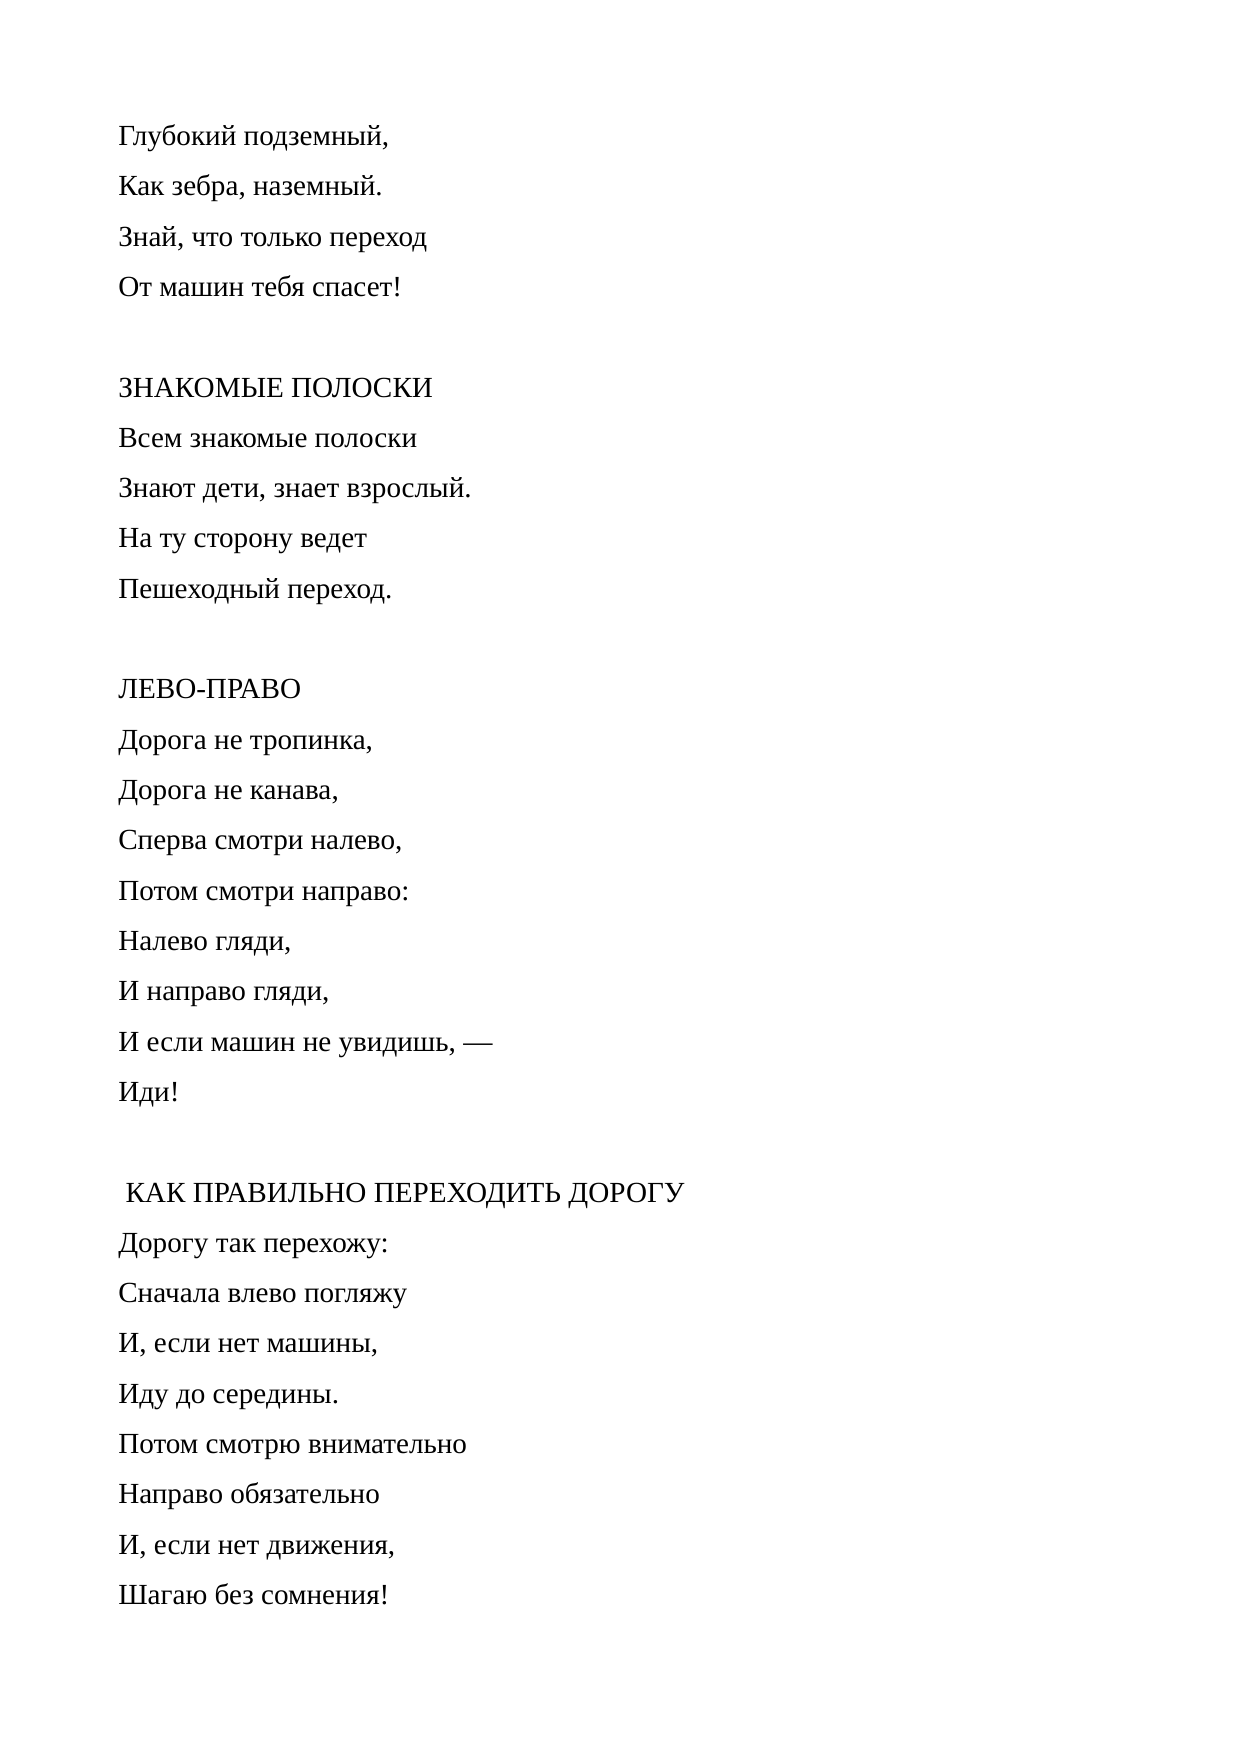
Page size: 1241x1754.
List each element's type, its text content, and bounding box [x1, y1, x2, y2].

text Иди! [118, 1074, 1122, 1108]
text И если машин не увидишь, — [118, 1024, 1122, 1057]
text Дорога не канава, [118, 772, 1122, 806]
text ЛЕВО-ПРАВО [118, 672, 1122, 705]
text На ту сторону ведет [118, 521, 1122, 554]
text Сперва смотри налево, [118, 822, 1122, 856]
text КАК ПРАВИЛЬНО ПЕРЕХОДИТЬ ДОРОГУ [118, 1175, 1122, 1208]
text Направо обязательно [118, 1477, 1122, 1510]
text И, если нет движения, [118, 1527, 1122, 1560]
text Как зебра, наземный. [118, 168, 1122, 202]
text ЗНАКОМЫЕ ПОЛОСКИ [118, 370, 1122, 403]
text Глубокий подземный, [118, 118, 1122, 152]
text Дорога не тропинка, [118, 722, 1122, 755]
text Потом смотрю внимательно [118, 1426, 1122, 1460]
text Налево гляди, [118, 923, 1122, 957]
text Иду до середины. [118, 1376, 1122, 1409]
text Сначала влево погляжу [118, 1275, 1122, 1309]
text Знай, что только переход [118, 219, 1122, 252]
text Шагаю без сомнения! [118, 1577, 1122, 1611]
text И направо гляди, [118, 973, 1122, 1007]
text Потом смотри направо: [118, 873, 1122, 906]
text И, если нет машины, [118, 1326, 1122, 1359]
text Всем знакомые полоски [118, 420, 1122, 453]
text Дорогу так перехожу: [118, 1225, 1122, 1258]
text От машин тебя спасет! [118, 269, 1122, 303]
text Пешеходный переход. [118, 571, 1122, 604]
text Знают дети, знает взрослый. [118, 470, 1122, 504]
